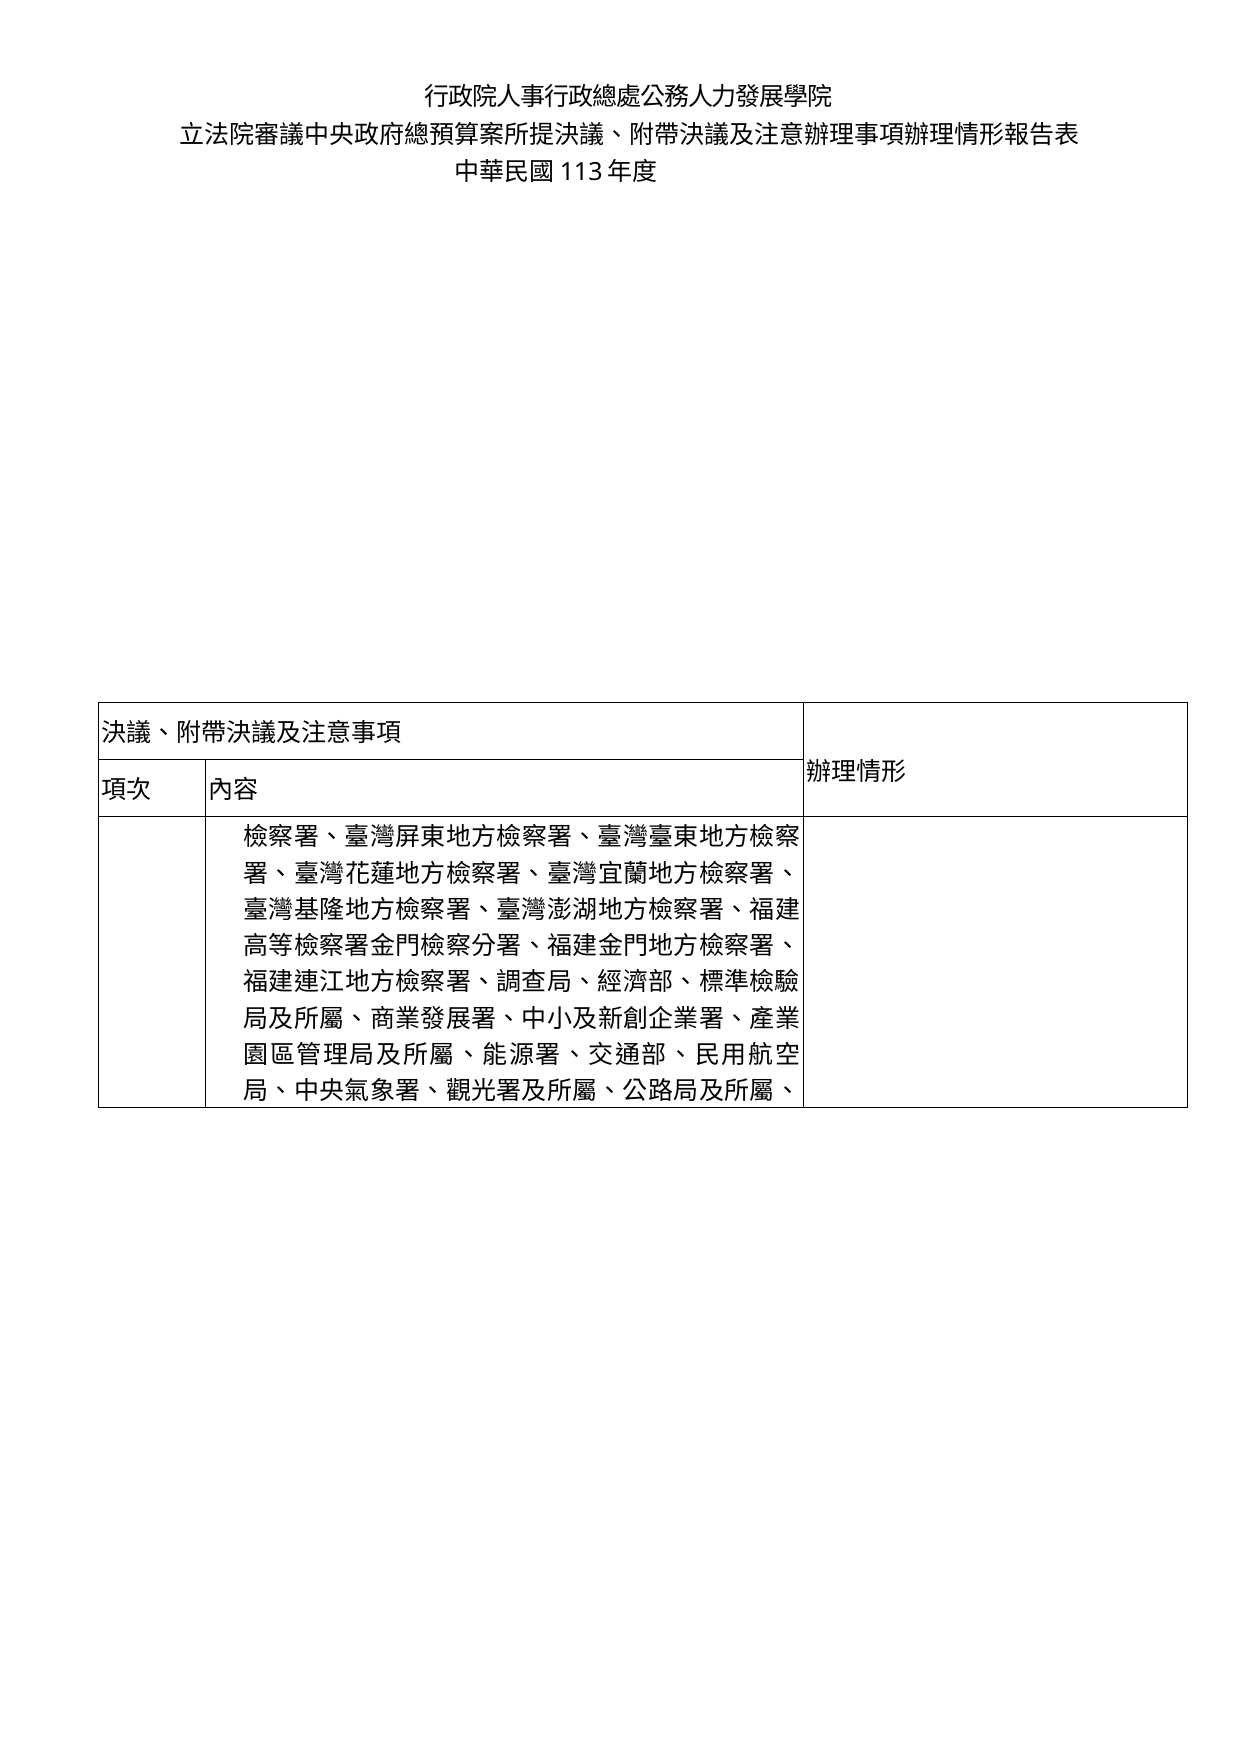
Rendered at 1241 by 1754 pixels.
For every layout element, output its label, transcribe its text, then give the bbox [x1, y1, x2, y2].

table_cell 內容 [206, 760, 803, 816]
table_header 決議、附帶決議及注意事項 [99, 703, 803, 759]
table_cell [99, 817, 205, 1107]
table_header 辦理情形 [804, 703, 1187, 816]
table_cell 項次 [99, 760, 205, 816]
table_cell 檢察署、臺灣屏東地方檢察署、臺灣臺東地方檢察署、臺灣花蓮地方檢察署、臺灣宜蘭地方檢察署、臺灣基隆地方檢察署、臺灣澎湖地方檢察署、福建高等檢察署金門檢察分署、福建金門地方檢察署、福建連江地方檢察署、調查局、經濟部、標準檢驗局及所屬、商業發展署、中小及新創企業署、產業園區管理局及所屬、能源署、交通部、民用航空局、中央氣象署、觀光署及所屬、公路局及所屬、 [206, 817, 803, 1107]
table_cell [804, 817, 1187, 1107]
